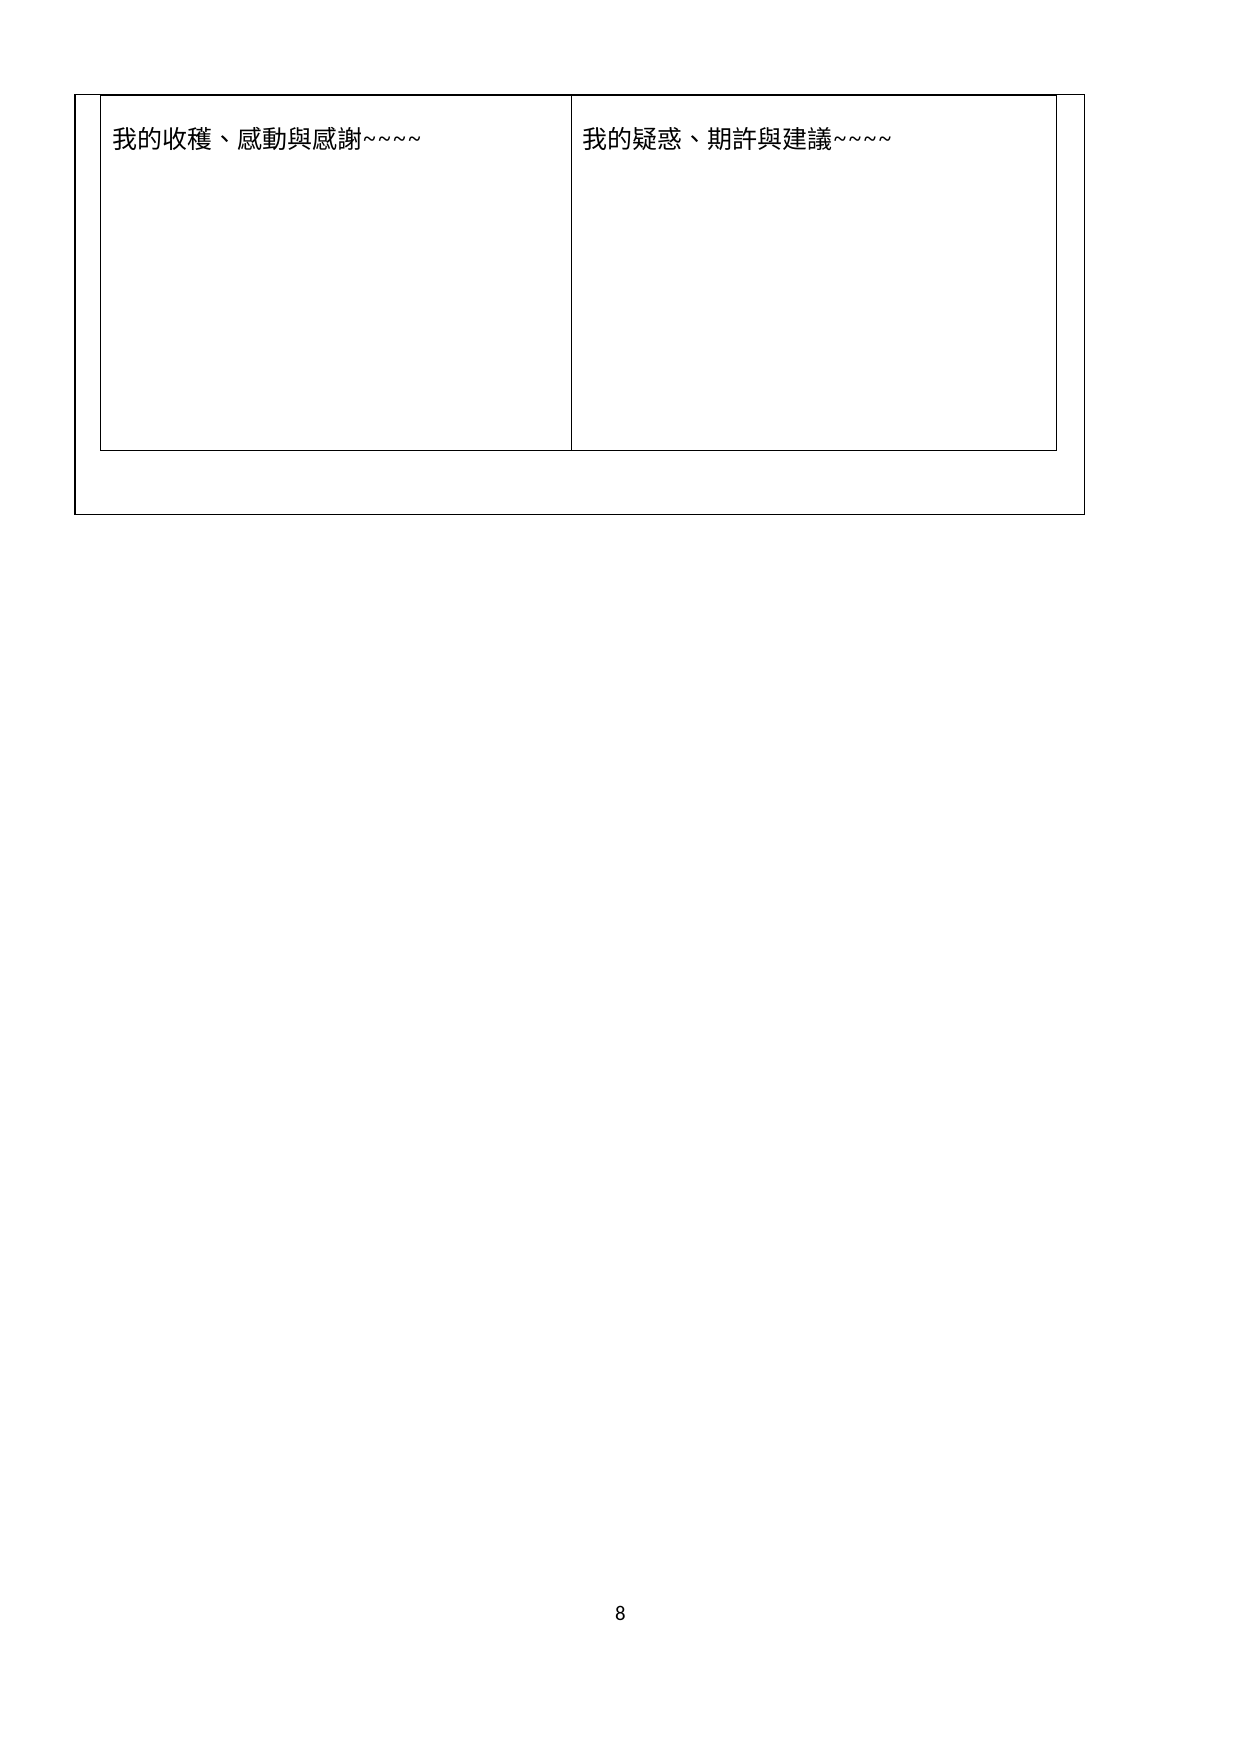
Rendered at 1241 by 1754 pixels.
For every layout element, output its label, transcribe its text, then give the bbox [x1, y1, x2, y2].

table_header 我的疑惑、期許與建議~~~~ [572, 96, 1056, 450]
table_header 我的收穫、感動與感謝~~~~ [101, 96, 571, 450]
table_header [76, 95, 1084, 513]
